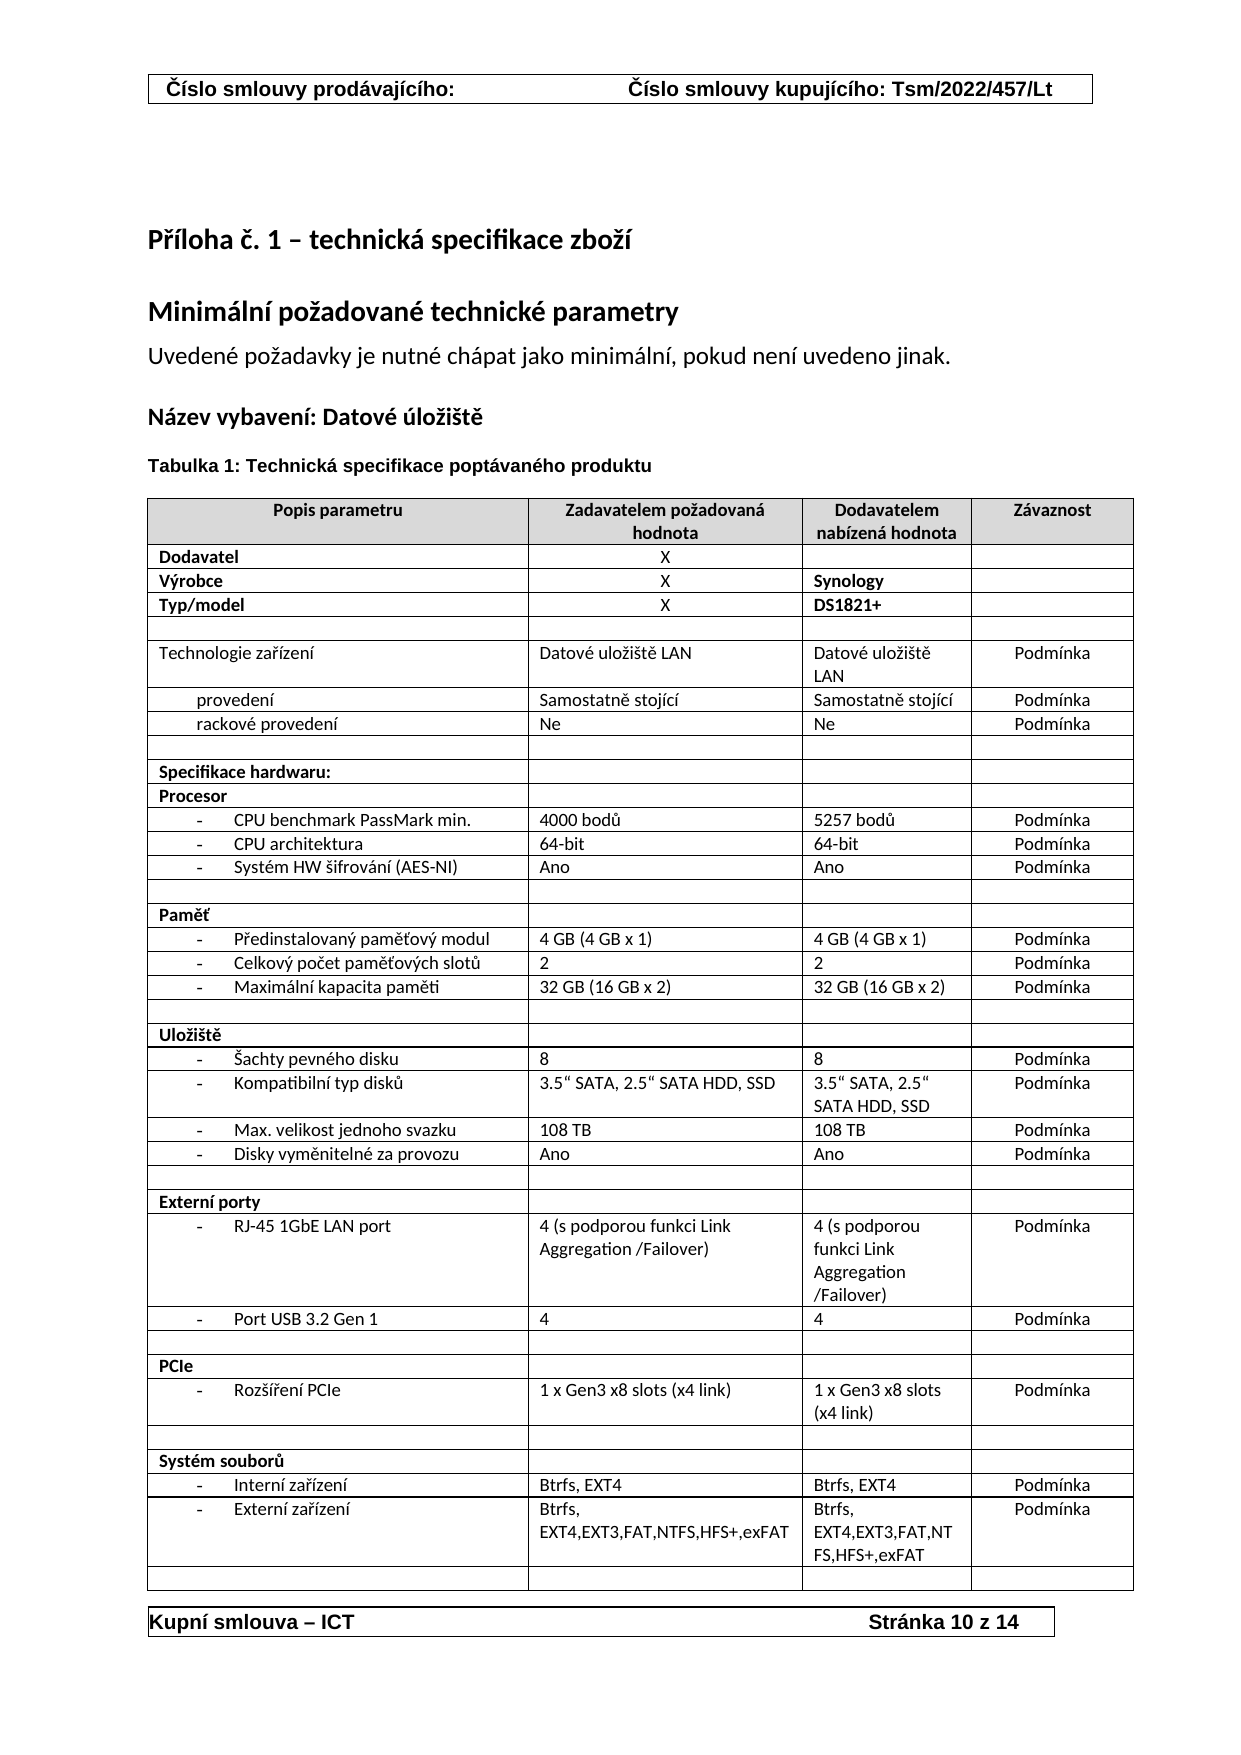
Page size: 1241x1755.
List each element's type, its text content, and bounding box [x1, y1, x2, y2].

table_cell [803, 1450, 971, 1472]
table_cell Max. velikost jednoho svazku [148, 1118, 528, 1141]
table_cell Btrfs, EXT4 [803, 1474, 971, 1496]
table_cell 4000 bodů [529, 808, 802, 831]
table_cell [529, 736, 802, 759]
table_cell Podmínka [972, 808, 1133, 831]
table_cell Kompatibilní typ disků [148, 1071, 528, 1117]
table_cell [972, 784, 1133, 807]
table_cell Podmínka [972, 712, 1133, 735]
subtitle Minimální požadované technické parametry [148, 293, 1093, 329]
table_cell Typ/model [148, 593, 528, 616]
table_cell [803, 1024, 971, 1046]
table_cell Podmínka [972, 1307, 1133, 1330]
table_cell Podmínka [972, 1118, 1133, 1141]
table_cell Externí porty [148, 1190, 528, 1213]
table_cell Procesor [148, 784, 528, 807]
table_cell [972, 545, 1133, 568]
table_cell Podmínka [972, 856, 1133, 879]
table_cell Specifikace hardwaru: [148, 760, 528, 783]
table_cell [972, 1450, 1133, 1472]
table_cell Podmínka [972, 1071, 1133, 1117]
table_cell Podmínka [972, 641, 1133, 687]
table_cell Technologie zařízení [148, 641, 528, 687]
table_cell [803, 904, 971, 927]
table_cell [148, 736, 528, 759]
table_cell [803, 1190, 971, 1213]
table_cell Podmínka [972, 688, 1133, 711]
table_cell Btrfs, EXT4,EXT3,FAT,NTFS,HFS+,exFAT [529, 1498, 802, 1566]
table_cell 5257 bodů [803, 808, 971, 831]
table_cell [972, 569, 1133, 592]
table_cell [972, 1331, 1133, 1354]
table_cell [529, 904, 802, 927]
table_cell [529, 880, 802, 903]
table_cell Dodavatel [148, 545, 528, 568]
text Název vybavení: Datové úložiště [148, 402, 1093, 432]
table_cell Podmínka [972, 952, 1133, 974]
table_cell 4 (s podporou funkci Link Aggregation /Failover) [529, 1214, 802, 1306]
table_cell 8 [529, 1048, 802, 1070]
table_cell 4 (s podporou funkci Link Aggregation /Failover) [803, 1214, 971, 1306]
table_cell [529, 1450, 802, 1472]
table_cell [803, 545, 971, 568]
table_cell Podmínka [972, 1379, 1133, 1424]
table_cell [803, 1166, 971, 1189]
table_cell 4 GB (4 GB x 1) [803, 928, 971, 951]
table_cell Interní zařízení [148, 1474, 528, 1496]
table_cell Ano [529, 1142, 802, 1165]
table_cell 3.5“ SATA, 2.5“ SATA HDD, SSD [803, 1071, 971, 1117]
table_cell Podmínka [972, 1498, 1133, 1566]
table_cell X [529, 569, 802, 592]
table_cell Maximální kapacita paměti [148, 976, 528, 998]
table_cell [803, 784, 971, 807]
table_cell CPU benchmark PassMark min. [148, 808, 528, 831]
table_cell 4 [803, 1307, 971, 1330]
table_cell Btrfs, EXT4 [529, 1474, 802, 1496]
table_cell [972, 1000, 1133, 1022]
table_cell Podmínka [972, 976, 1133, 998]
table_cell [803, 760, 971, 783]
table_cell [529, 617, 802, 640]
table_cell [972, 1024, 1133, 1046]
table_cell Port USB 3.2 Gen 1 [148, 1307, 528, 1330]
table_cell [972, 1190, 1133, 1213]
table_cell Podmínka [972, 1474, 1133, 1496]
table_cell 2 [529, 952, 802, 974]
table_cell 64-bit [529, 832, 802, 855]
table_cell CPU architektura [148, 832, 528, 855]
table_cell Ano [803, 1142, 971, 1165]
table_cell [803, 1355, 971, 1378]
table_cell Synology [803, 569, 971, 592]
table_cell Podmínka [972, 1142, 1133, 1165]
subtitle Příloha č. 1 – technická specifikace zboží [148, 221, 1093, 257]
table_cell [972, 760, 1133, 783]
table_cell [529, 784, 802, 807]
table_cell Btrfs, EXT4,EXT3,FAT,NTFS,HFS+,exFAT [803, 1498, 971, 1566]
table_cell 3.5“ SATA, 2.5“ SATA HDD, SSD [529, 1071, 802, 1117]
table_cell Ne [803, 712, 971, 735]
table_cell Datové uložiště LAN [529, 641, 802, 687]
table_cell DS1821+ [803, 593, 971, 616]
table_cell [529, 1331, 802, 1354]
table_cell [148, 880, 528, 903]
table_cell RJ-45 1GbE LAN port [148, 1214, 528, 1306]
table_cell X [529, 545, 802, 568]
table_cell 32 GB (16 GB x 2) [529, 976, 802, 998]
table_cell 4 [529, 1307, 802, 1330]
table_cell [972, 593, 1133, 616]
table_cell Šachty pevného disku [148, 1048, 528, 1070]
table_cell [529, 1166, 802, 1189]
text Uvedené požadavky je nutné chápat jako minimální, pokud není uvedeno jinak. [148, 341, 1093, 371]
table_cell Datové uložiště LAN [803, 641, 971, 687]
table_cell Samostatně stojící [803, 688, 971, 711]
table_cell [148, 1000, 528, 1022]
table_cell 108 TB [529, 1118, 802, 1141]
table_cell [529, 760, 802, 783]
table_cell 2 [803, 952, 971, 974]
table_header Dodavatelem nabízená hodnota [803, 499, 971, 544]
table_cell [148, 617, 528, 640]
table_cell 4 GB (4 GB x 1) [529, 928, 802, 951]
table_cell Výrobce [148, 569, 528, 592]
table_header Závaznost [972, 499, 1133, 544]
table_cell [148, 1567, 528, 1590]
table_cell [972, 1355, 1133, 1378]
table_cell [972, 1426, 1133, 1448]
table_cell Externí zařízení [148, 1498, 528, 1566]
table_cell Předinstalovaný paměťový modul [148, 928, 528, 951]
table_cell Paměť [148, 904, 528, 927]
table_cell Podmínka [972, 832, 1133, 855]
table_header Zadavatelem požadovaná hodnota [529, 499, 802, 544]
table_cell 32 GB (16 GB x 2) [803, 976, 971, 998]
table_cell [529, 1024, 802, 1046]
table_cell [972, 1166, 1133, 1189]
table_cell Ano [803, 856, 971, 879]
table_cell 1 x Gen3 x8 slots (x4 link) [529, 1379, 802, 1424]
table_cell Celkový počet paměťových slotů [148, 952, 528, 974]
table_cell [972, 736, 1133, 759]
table_cell [529, 1355, 802, 1378]
table_cell Podmínka [972, 1048, 1133, 1070]
table_cell Uložiště [148, 1024, 528, 1046]
text Tabulka 1: Technická specifikace poptávaného produktu [148, 455, 1093, 477]
table_cell [972, 904, 1133, 927]
table_cell Podmínka [972, 928, 1133, 951]
table_cell Ano [529, 856, 802, 879]
table_cell 8 [803, 1048, 971, 1070]
table_cell 108 TB [803, 1118, 971, 1141]
table_cell [803, 1567, 971, 1590]
table_cell [803, 617, 971, 640]
table_cell [803, 1000, 971, 1022]
table_header Popis parametru [148, 499, 528, 544]
table_cell 64-bit [803, 832, 971, 855]
table_cell [803, 880, 971, 903]
table_cell [148, 1331, 528, 1354]
table_cell [529, 1190, 802, 1213]
table_cell X [529, 593, 802, 616]
table_cell Rozšíření PCIe [148, 1379, 528, 1424]
table_cell [529, 1000, 802, 1022]
table_cell [803, 1331, 971, 1354]
table_cell Systém HW šifrování (AES-NI) [148, 856, 528, 879]
table_cell Podmínka [972, 1214, 1133, 1306]
table_cell 1 x Gen3 x8 slots (x4 link) [803, 1379, 971, 1424]
table_cell rackové provedení [148, 712, 528, 735]
table_cell [803, 736, 971, 759]
table_cell [529, 1426, 802, 1448]
table_cell Samostatně stojící [529, 688, 802, 711]
table_cell Disky vyměnitelné za provozu [148, 1142, 528, 1165]
table_cell Ne [529, 712, 802, 735]
table_cell [803, 1426, 971, 1448]
table_cell [972, 1567, 1133, 1590]
table_cell [972, 617, 1133, 640]
table_cell PCIe [148, 1355, 528, 1378]
table_cell [972, 880, 1133, 903]
table_cell [529, 1567, 802, 1590]
table_cell provedení [148, 688, 528, 711]
table_cell [148, 1426, 528, 1448]
table_cell [148, 1166, 528, 1189]
table_cell Systém souborů [148, 1450, 528, 1472]
